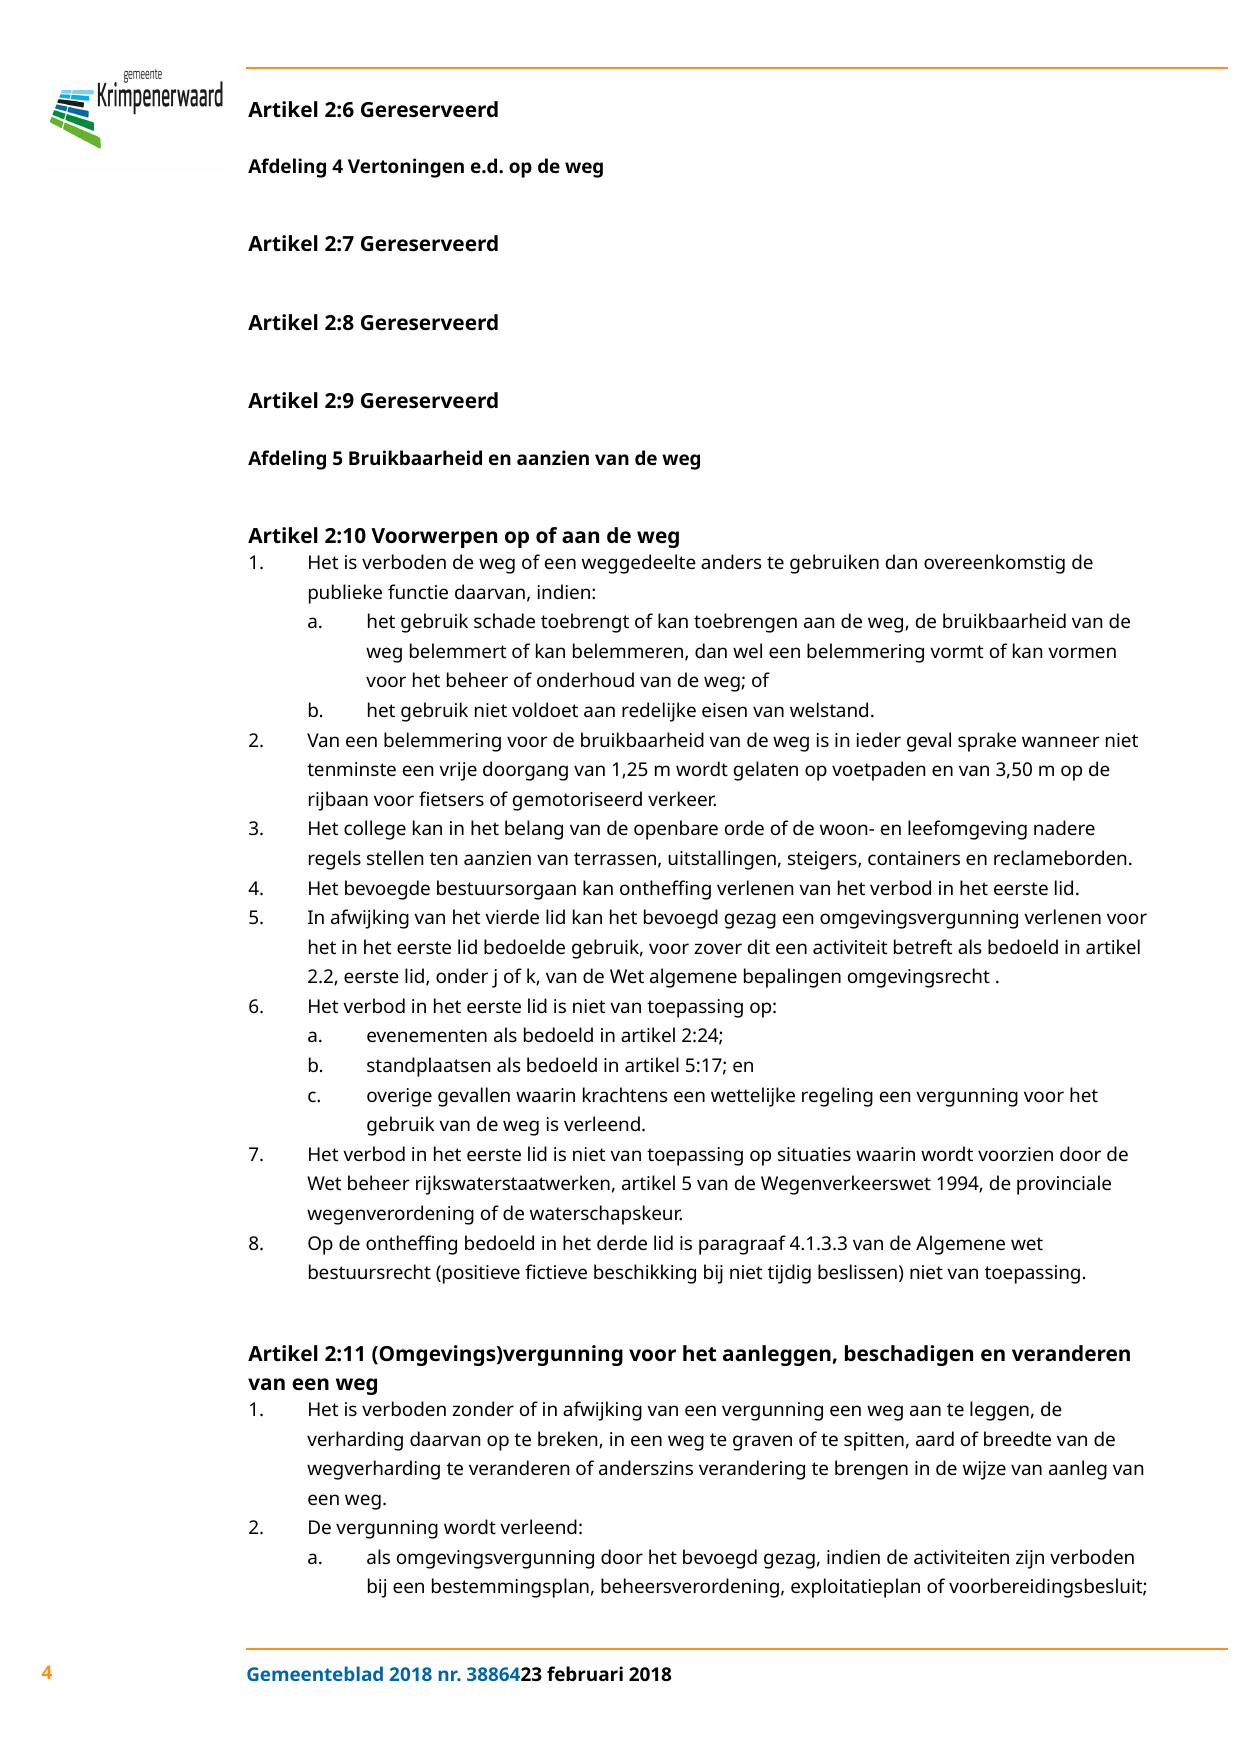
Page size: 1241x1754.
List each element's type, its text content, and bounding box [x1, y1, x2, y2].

list standplaatsen als bedoeld in artikel 5:17; en [307, 1052, 1152, 1078]
list De vergunning wordt verleend: [248, 1514, 1152, 1540]
list het gebruik niet voldoet aan redelijke eisen van welstand. [307, 697, 1152, 723]
text Artikel 2:9 Gereserveerd [248, 387, 1152, 415]
list het gebruik schade toebrengt of kan toebrengen aan de weg, de bruikbaarheid van de weg belemmert of kan belemmeren, dan wel een belemmering vormt of kan vormen voor het beheer of onderhoud van de weg; of [307, 608, 1152, 693]
list Van een belemmering voor de bruikbaarheid van de weg is in ieder geval sprake wanneer niet tenminste een vrije doorgang van 1,25 m wordt gelaten op voetpaden en van 3,50 m op de rijbaan voor fietsers of gemotoriseerd verkeer. [248, 727, 1152, 812]
text Afdeling 5 Bruikbaarheid en aanzien van de weg [248, 445, 1152, 470]
list Het verbod in het eerste lid is niet van toepassing op situaties waarin wordt voorzien door de Wet beheer rijkswaterstaatwerken, artikel 5 van de Wegenverkeerswet 1994, de provinciale wegenverordening of de waterschapskeur. [248, 1141, 1152, 1226]
picture [41, 47, 231, 172]
text Artikel 2:10 Voorwerpen op of aan de weg [248, 521, 1152, 549]
list evenementen als bedoeld in artikel 2:24; [307, 1023, 1152, 1048]
text Artikel 2:7 Gereserveerd [248, 229, 1152, 257]
list Het verbod in het eerste lid is niet van toepassing op: [248, 993, 1152, 1019]
list Het college kan in het belang van de openbare orde of de woon- en leefomgeving nadere regels stellen ten aanzien van terrassen, uitstallingen, steigers, containers en reclameborden. [248, 816, 1152, 871]
list als omgevingsvergunning door het bevoegd gezag, indien de activiteiten zijn verboden bij een bestemmingsplan, beheersverordening, exploitatieplan of voorbereidingsbesluit; of [307, 1544, 1152, 1599]
list overige gevallen waarin krachtens een wettelijke regeling een vergunning voor het gebruik van de weg is verleend. [307, 1082, 1152, 1137]
text Afdeling 4 Vertoningen e.d. op de weg [248, 153, 1152, 178]
list Op de ontheffing bedoeld in het derde lid is paragraaf 4.1.3.3 van de Algemene wet bestuursrecht (positieve fictieve beschikking bij niet tijdig beslissen) niet van toepassing. [248, 1230, 1152, 1285]
text Artikel 2:6 Gereserveerd [248, 95, 1152, 123]
list Het is verboden zonder of in afwijking van een vergunning een weg aan te leggen, de verharding daarvan op te breken, in een weg te graven of te spitten, aard of breedte van de wegverharding te veranderen of anderszins verandering te brengen in de wijze van aanleg van een weg. [248, 1396, 1152, 1511]
list In afwijking van het vierde lid kan het bevoegd gezag een omgevingsvergunning verlenen voor het in het eerste lid bedoelde gebruik, voor zover dit een activiteit betreft als bedoeld in artikel 2.2, eerste lid, onder j of k, van de Wet algemene bepalingen omgevingsrecht . [248, 904, 1152, 989]
text Artikel 2:8 Gereserveerd [248, 308, 1152, 336]
list Het is verboden de weg of een weggedeelte anders te gebruiken dan overeenkomstig de publieke functie daarvan, indien: [248, 549, 1152, 604]
text Artikel 2:11 (Omgevings)vergunning voor het aanleggen, beschadigen en veranderen van een weg [248, 1339, 1152, 1396]
list Het bevoegde bestuursorgaan kan ontheffing verlenen van het verbod in het eerste lid. [248, 875, 1152, 900]
